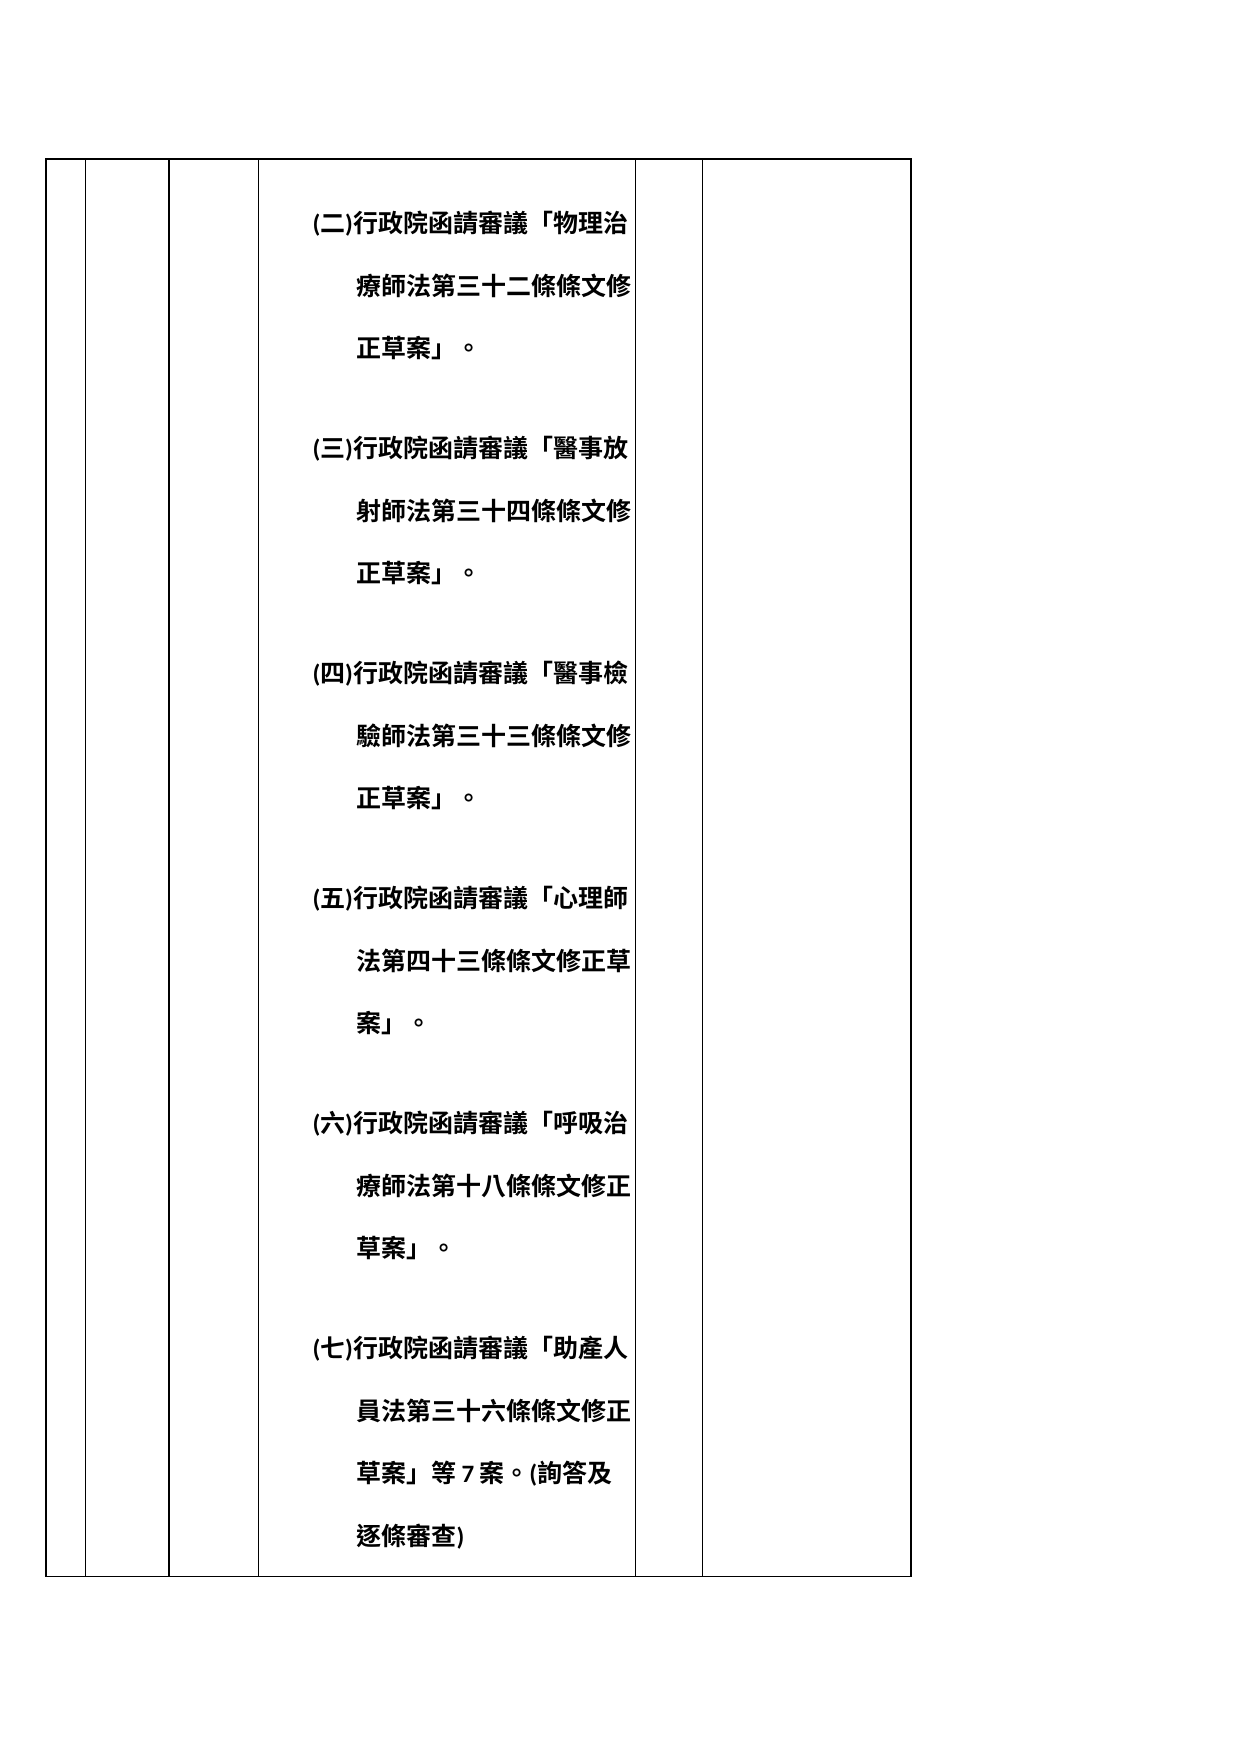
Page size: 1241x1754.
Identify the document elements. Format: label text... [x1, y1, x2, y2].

table_cell [86, 160, 168, 1576]
table_cell [47, 160, 85, 1576]
table_cell [170, 160, 258, 1576]
table_cell [636, 160, 702, 1576]
table_cell [703, 160, 910, 1576]
table_cell (二)行政院函請審議「物理治療師法第三十二條條文修正草案」。 (三)行政院函請審議「醫事放射師法第三十四條條文修正草案」。 (四)行政院函請審議「醫事檢驗師法第三十三條條文修正草案」。 (五)行政院函請審議「心理師法第四十三條條文修正草案」。 (六)行政院函請審議「呼吸治療師法第十八條條文修正草案」。 (七)行政院函請審議「助產人員法第三十六條條文修正草案」等7案。(詢答及逐條審查) [259, 160, 635, 1576]
